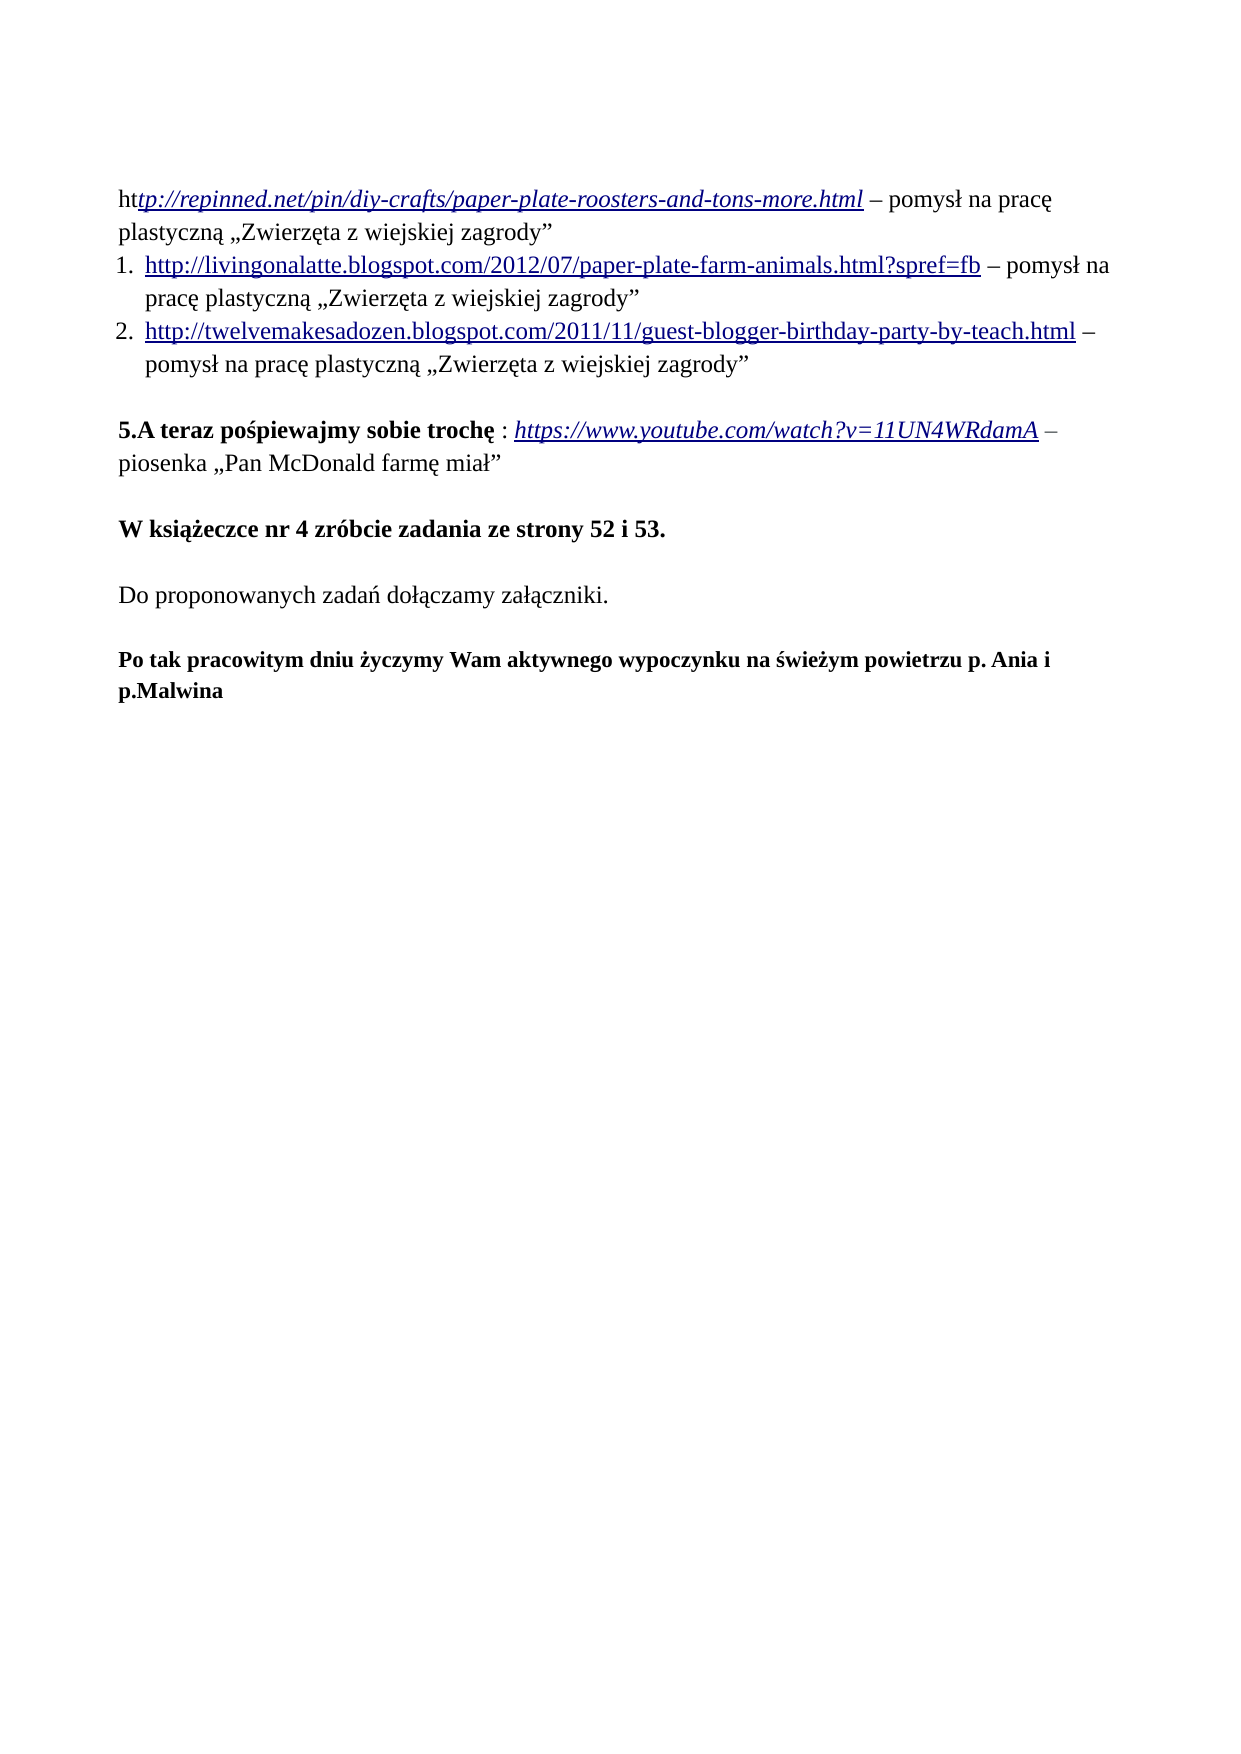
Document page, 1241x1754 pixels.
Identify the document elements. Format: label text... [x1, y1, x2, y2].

text http://repinned.net/pin/diy-crafts/paper-plate-roosters-and-tons-more.html – pomysł na pracę plastyczną „Zwierzęta z wiejskiej zagrody” [118, 184, 1122, 246]
list http://twelvemakesadozen.blogspot.com/2011/11/guest-blogger-birthday-party-by-teach.html – pomysł na pracę plastyczną „Zwierzęta z wiejskiej zagrody” [118, 316, 1122, 378]
list http://livingonalatte.blogspot.com/2012/07/paper-plate-farm-animals.html?spref=fb – pomysł na pracę plastyczną „Zwierzęta z wiejskiej zagrody” [118, 250, 1122, 312]
text Do proponowanych zadań dołączamy załączniki. [118, 580, 1122, 609]
text 5.A teraz pośpiewajmy sobie trochę : https://www.youtube.com/watch?v=11UN4WRdamA – piosenka „Pan McDonald farmę miał” [118, 415, 1122, 477]
text Po tak pracowitym dniu życzymy Wam aktywnego wypoczynku na świeżym powietrzu p. Ania i p.Malwina [118, 646, 1122, 703]
text W książeczce nr 4 zróbcie zadania ze strony 52 i 53. [118, 514, 1122, 543]
